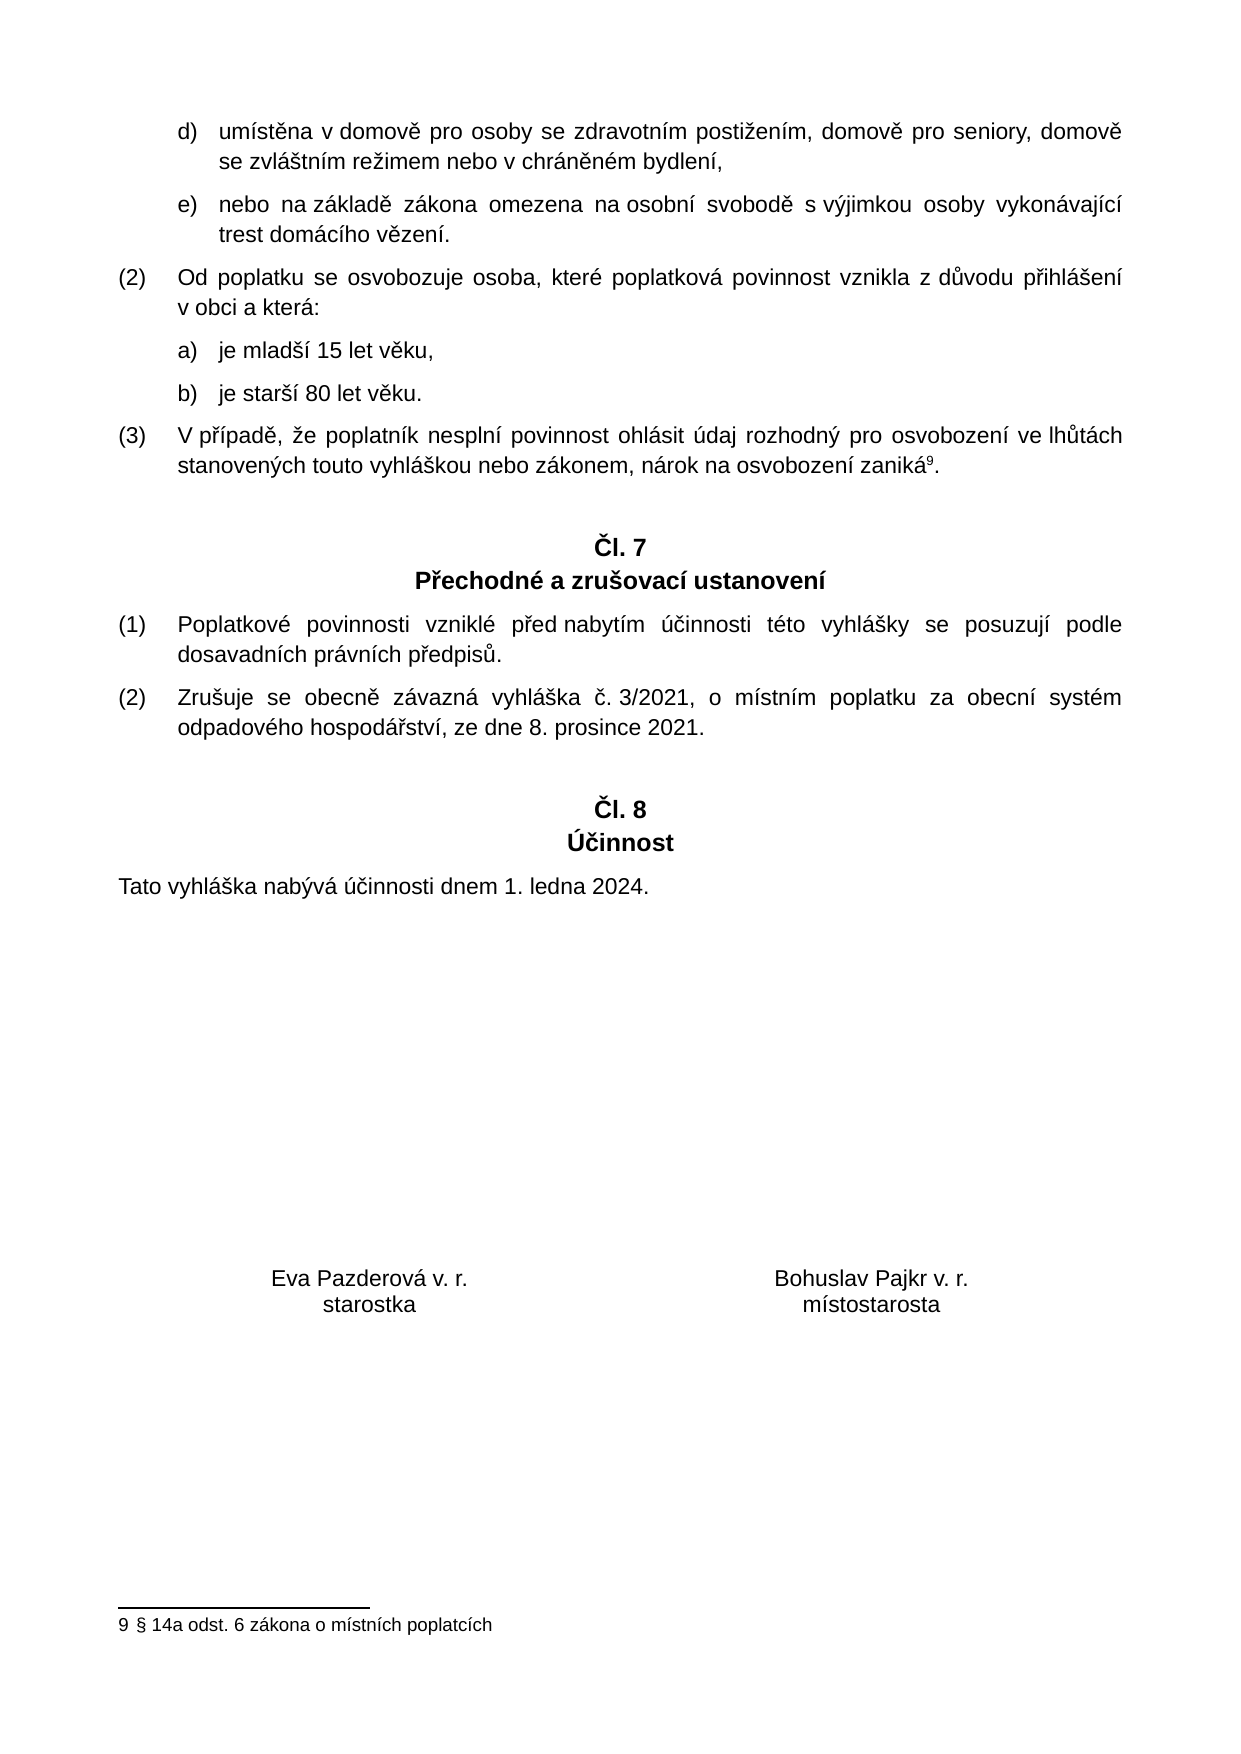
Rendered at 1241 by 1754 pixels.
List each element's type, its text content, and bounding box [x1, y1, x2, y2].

table_header Bohuslav Pajkr v. r. místostarosta [620, 1205, 1122, 1323]
subtitle Čl. 8 Účinnost [118, 794, 1122, 856]
list Poplatkové povinnosti vzniklé před nabytím účinnosti této vyhlášky se posuzují podle dosavadních právních předpisů. [118, 611, 1122, 668]
list nebo na základě zákona omezena na osobní svobodě s výjimkou osoby vykonávající trest domácího vězení. [177, 191, 1122, 248]
list je mladší 15 let věku, [177, 337, 1122, 363]
list umístěna v domově pro osoby se zdravotním postižením, domově pro seniory, domově se zvláštním režimem nebo v chráněném bydlení, [177, 118, 1122, 175]
table_cell [620, 1323, 1122, 1441]
subtitle Čl. 7 Přechodné a zrušovací ustanovení [118, 533, 1122, 594]
list Od poplatku se osvobozuje osoba, které poplatková povinnost vznikla z důvodu přihlášení v obci a která: [118, 264, 1122, 321]
list Zrušuje se obecně závazná vyhláška č. 3/2021, o místním poplatku za obecní systém odpadového hospodářství, ze dne 8. prosince 2021. [118, 684, 1122, 741]
list § 14a odst. 6 zákona o místních poplatcích [118, 1614, 1122, 1635]
table_cell [118, 1323, 620, 1441]
table_header Eva Pazderová v. r. starostka [118, 1205, 620, 1323]
list je starší 80 let věku. [177, 379, 1122, 406]
list V případě, že poplatník nesplní povinnost ohlásit údaj rozhodný pro osvobození ve lhůtách stanovených touto vyhláškou nebo zákonem, nárok na osvobození zaniká. [118, 422, 1122, 479]
text Tato vyhláška nabývá účinnosti dnem 1. ledna 2024. [118, 873, 1122, 899]
